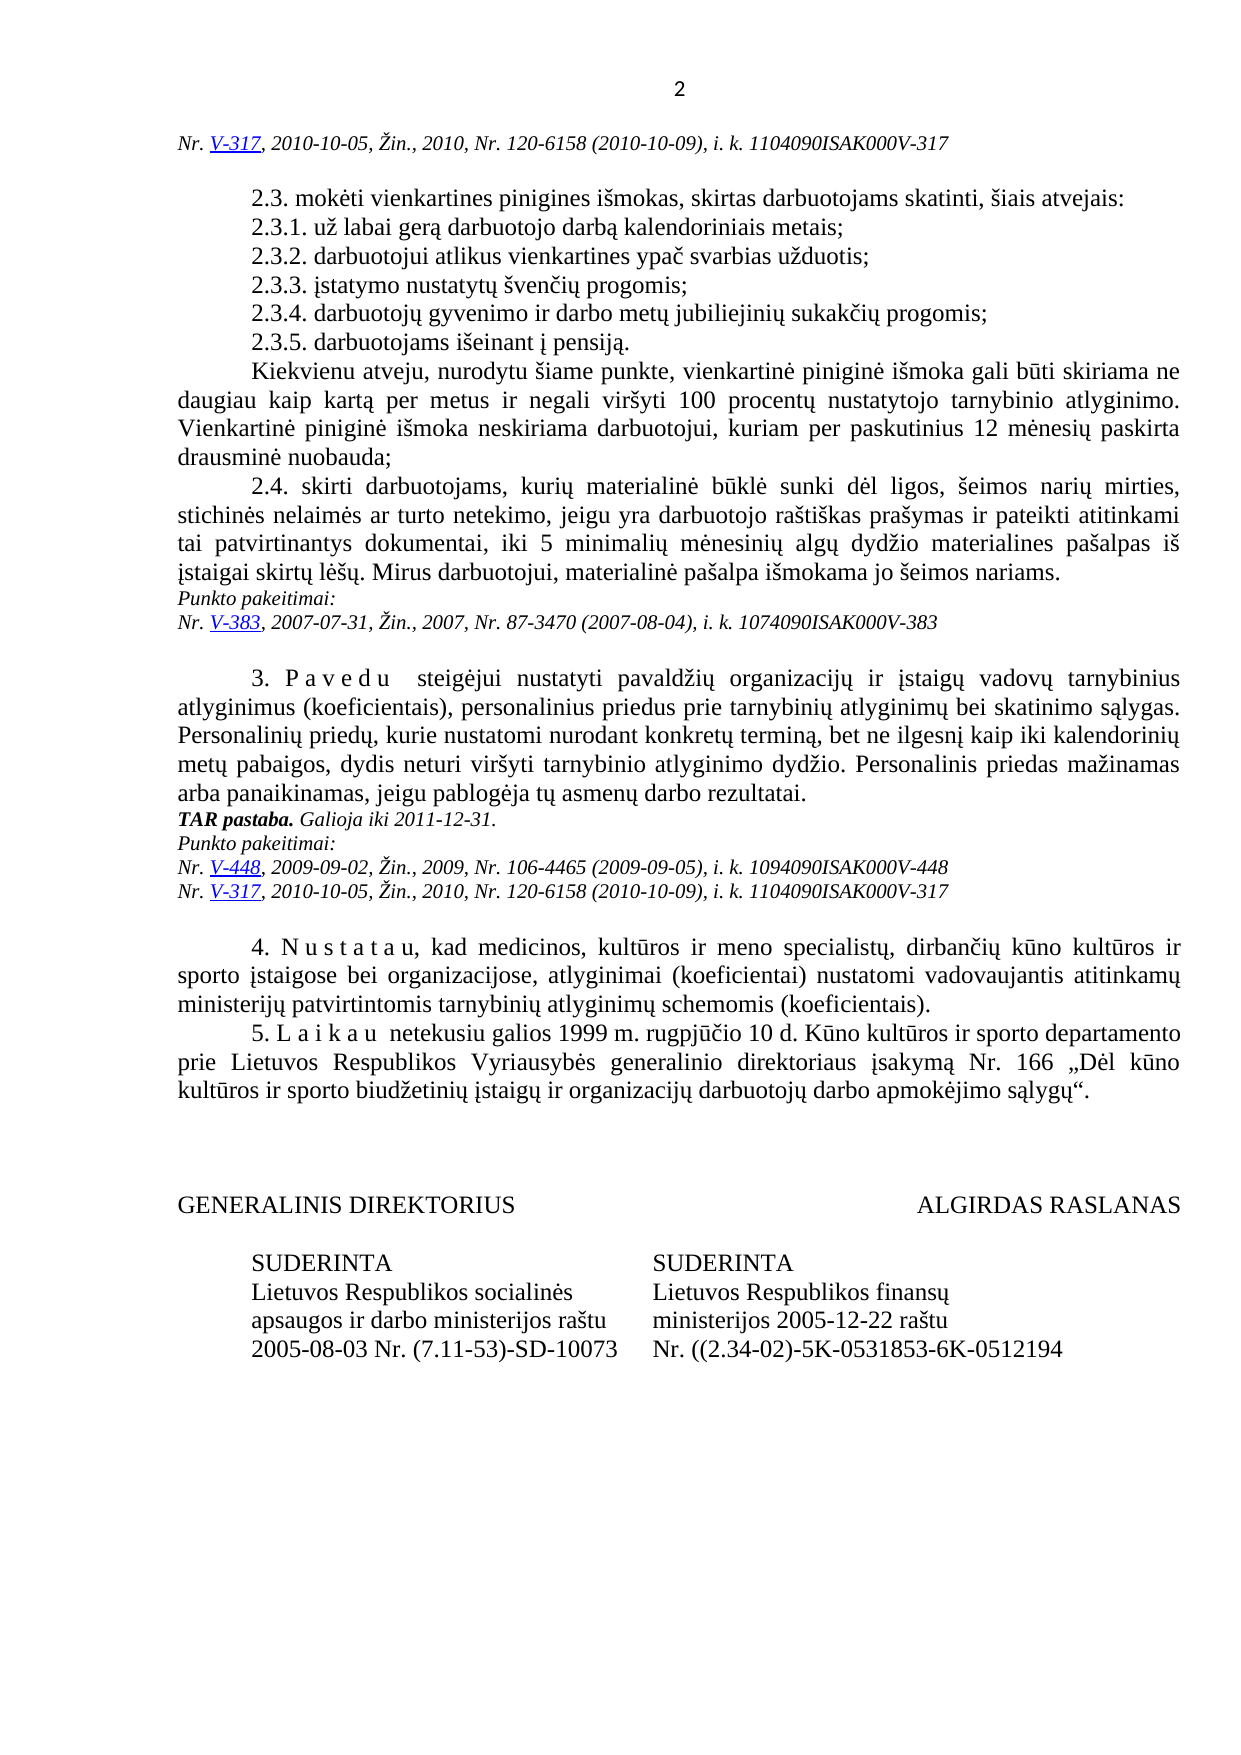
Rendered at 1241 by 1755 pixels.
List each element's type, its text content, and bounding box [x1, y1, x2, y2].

text 2.3. mokėti vienkartines pinigines išmokas, skirtas darbuotojams skatinti, šiais atvejais: [177, 183, 1181, 212]
text 2.3.2. darbuotojui atlikus vienkartines ypač svarbias užduotis; [177, 241, 1181, 270]
text 2.3.3. įstatymo nustatytų švenčių progomis; [177, 270, 1181, 298]
text Nr. V-448, 2009-09-02, Žin., 2009, Nr. 106-4465 (2009-09-05), i. k. 1094090ISAK000V-448 [177, 855, 1181, 879]
text Punkto pakeitimai: [177, 586, 1181, 610]
text apsaugos ir darbo ministerijos raštu ministerijos 2005-12-22 raštu [177, 1305, 1181, 1334]
text TAR pastaba. Galioja iki 2011-12-31. [177, 807, 1181, 831]
text 4. Nustatau, kad medicinos, kultūros ir meno specialistų, dirbančių kūno kultūros ir sporto įstaigose bei organizacijose, atlyginimai (koeficientai) nustatomi vadovaujantis atitinkamų ministerijų patvirtintomis tarnybinių atlyginimų schemomis (koeficientais). [177, 932, 1181, 1018]
text 5. Laikau netekusiu galios 1999 m. rugpjūčio 10 d. Kūno kultūros ir sporto departamento prie Lietuvos Respublikos Vyriausybės generalinio direktoriaus įsakymą Nr. 166 „Dėl kūno kultūros ir sporto biudžetinių įstaigų ir organizacijų darbuotojų darbo apmokėjimo sąlygų“. [177, 1018, 1181, 1104]
text Nr. V-317, 2010-10-05, Žin., 2010, Nr. 120-6158 (2010-10-09), i. k. 1104090ISAK000V-317 [177, 879, 1181, 903]
text 2.3.5. darbuotojams išeinant į pensiją. [177, 327, 1181, 356]
text Lietuvos Respublikos socialinės Lietuvos Respublikos finansų [177, 1277, 1181, 1305]
text 2.3.4. darbuotojų gyvenimo ir darbo metų jubiliejinių sukakčių progomis; [177, 298, 1181, 327]
text 2.4. skirti darbuotojams, kurių materialinė būklė sunki dėl ligos, šeimos narių mirties, stichinės nelaimės ar turto netekimo, jeigu yra darbuotojo raštiškas prašymas ir pateikti atitinkami tai patvirtinantys dokumentai, iki 5 minimalių mėnesinių algų dydžio materialines pašalpas iš įstaigai skirtų lėšų. Mirus darbuotojui, materialinė pašalpa išmokama jo šeimos nariams. [177, 471, 1181, 586]
text Nr. V-317, 2010-10-05, Žin., 2010, Nr. 120-6158 (2010-10-09), i. k. 1104090ISAK000V-317 [177, 131, 1181, 155]
text Kiekvienu atveju, nurodytu šiame punkte, vienkartinė piniginė išmoka gali būti skiriama ne daugiau kaip kartą per metus ir negali viršyti 100 procentų nustatytojo tarnybinio atlyginimo. Vienkartinė piniginė išmoka neskiriama darbuotojui, kuriam per paskutinius 12 mėnesių paskirta drausminė nuobauda; [177, 356, 1181, 471]
text 2.3.1. už labai gerą darbuotojo darbą kalendoriniais metais; [177, 212, 1181, 241]
text Nr. V-383, 2007-07-31, Žin., 2007, Nr. 87-3470 (2007-08-04), i. k. 1074090ISAK000V-383 [177, 610, 1181, 634]
text Punkto pakeitimai: [177, 831, 1181, 855]
text 3. Pavedu steigėjui nustatyti pavaldžių organizacijų ir įstaigų vadovų tarnybinius atlyginimus (koeficientais), personalinius priedus prie tarnybinių atlyginimų bei skatinimo sąlygas. Personalinių priedų, kurie nustatomi nurodant konkretų terminą, bet ne ilgesnį kaip iki kalendorinių metų pabaigos, dydis neturi viršyti tarnybinio atlyginimo dydžio. Personalinis priedas mažinamas arba panaikinamas, jeigu pablogėja tų asmenų darbo rezultatai. [177, 663, 1181, 807]
text GENERALINIS DIREKTORIUS ALGIRDAS RASLANAS [177, 1190, 1181, 1219]
text SUDERINTA SUDERINTA [177, 1248, 1181, 1277]
text 2005-08-03 Nr. (7.11-53)-SD-10073 Nr. ((2.34-02)-5K-0531853-6K-0512194 [177, 1334, 1181, 1363]
